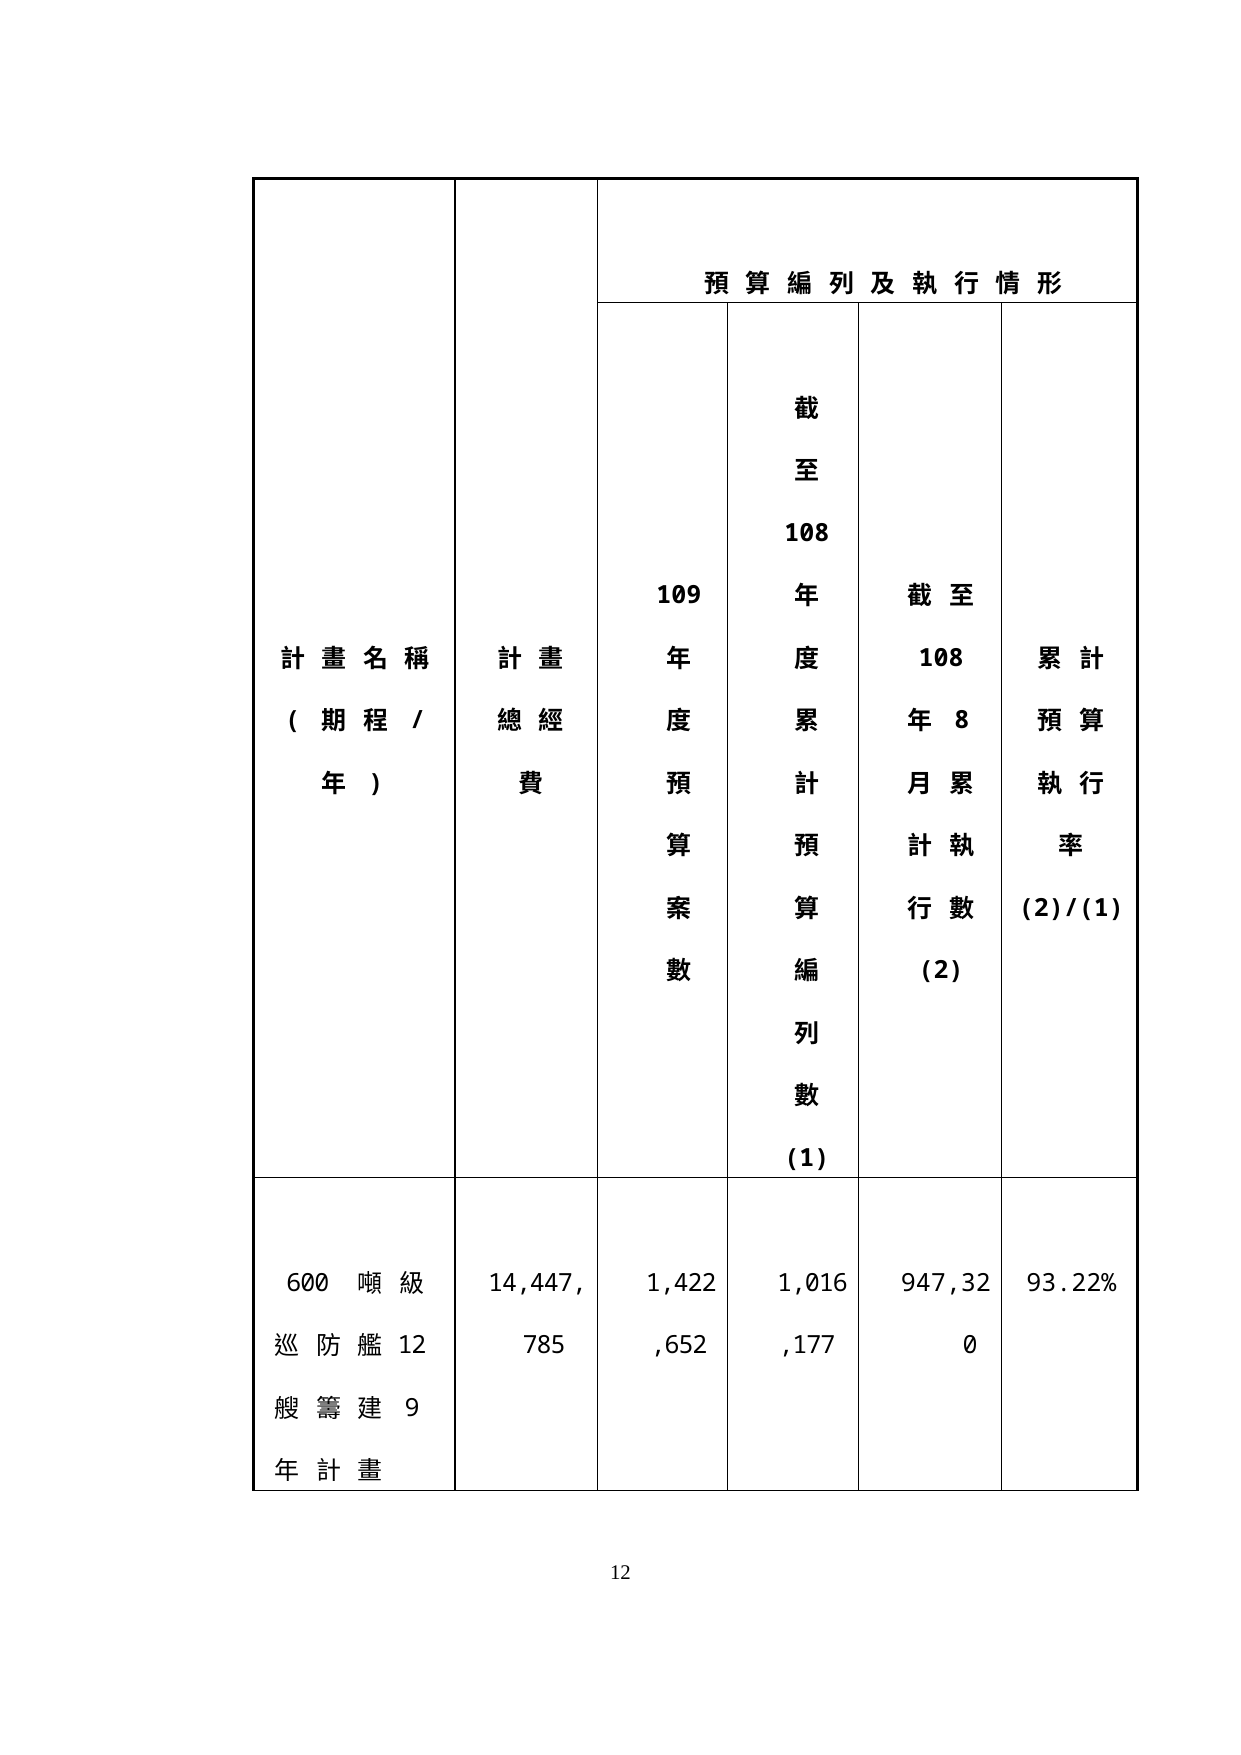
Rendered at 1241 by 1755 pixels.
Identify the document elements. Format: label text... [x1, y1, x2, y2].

table_cell 93.22% [1002, 1178, 1136, 1490]
table_cell 600噸級巡防艦12艘籌建9年計畫 [255, 1178, 454, 1490]
table_cell 109年度預算案數 [598, 303, 727, 1177]
table_header 計畫 總經費 [456, 180, 597, 1177]
table_cell 累計預算執行率(2)/(1) [1002, 303, 1136, 1177]
table_cell 1,422,652 [598, 1178, 727, 1490]
table_cell 1,016,177 [728, 1178, 858, 1490]
table_header 計畫名稱 (期程/年) [255, 180, 454, 1177]
table_cell 947,320 [859, 1178, 1001, 1490]
table_cell 截至108年8月累計執行數(2) [859, 303, 1001, 1177]
table_cell 截至108年度累計預算編列數(1) [728, 303, 858, 1177]
table_header 預算編列及執行情形 [598, 180, 1136, 302]
table_cell 14,447,785 [456, 1178, 597, 1490]
